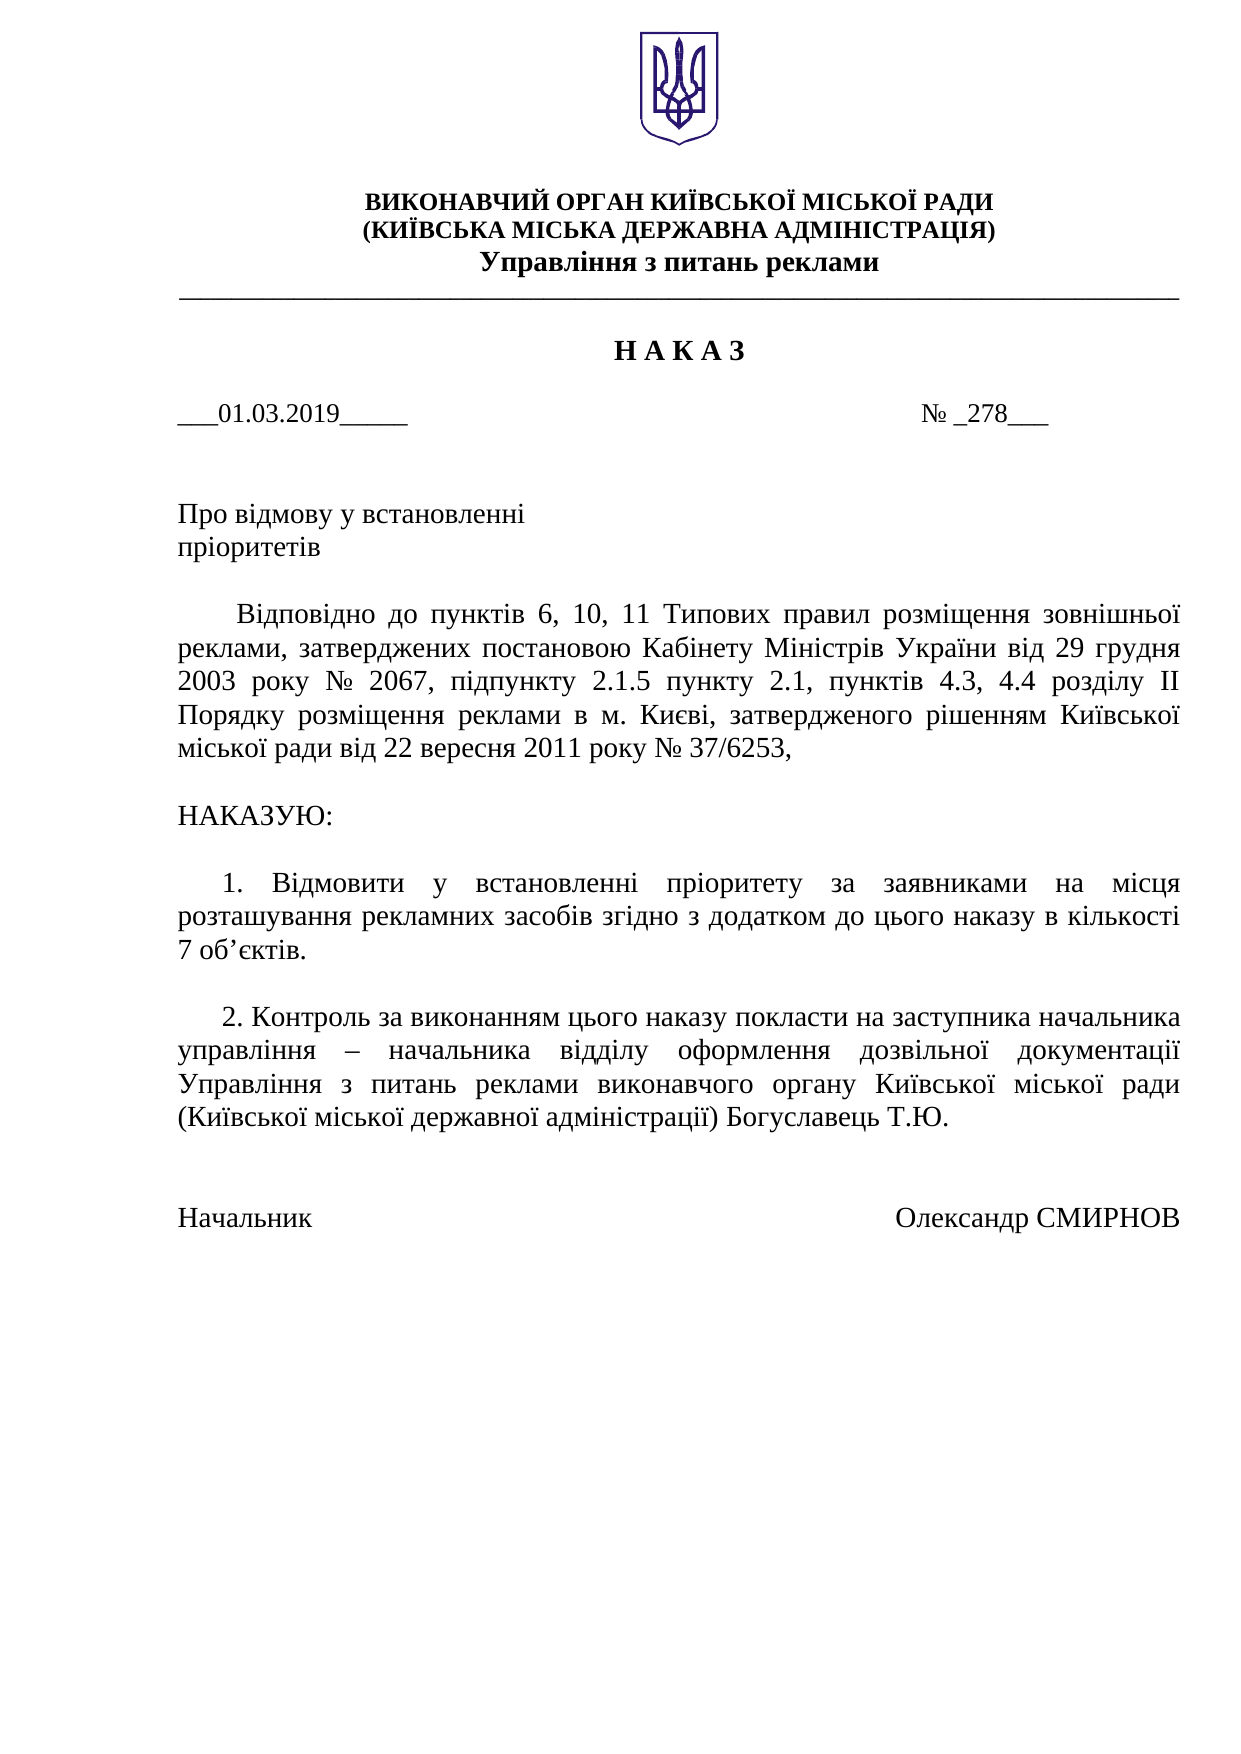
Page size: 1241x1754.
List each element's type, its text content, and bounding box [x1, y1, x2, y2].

text ВИКОНАВЧИЙ ОРГАН КИЇВСЬКОЇ МІСЬКОЇ РАДИ [177, 187, 1181, 215]
text Начальник Олександр СМИРНОВ [177, 1200, 1181, 1234]
text пріоритетів [177, 529, 1181, 563]
text Про відмову у встановленні [177, 496, 1181, 529]
text (КИЇВСЬКА МІСЬКА ДЕРЖАВНА АДМІНІСТРАЦІЯ) [177, 215, 1181, 244]
text Управління з питань реклами [177, 244, 1181, 278]
subtitle Н А К А З [177, 333, 1181, 366]
text Відповідно до пунктів 6, 10, 11 Типових правил розміщення зовнішньої реклами, затверджених постановою Кабінету Міністрів України від 29 грудня 2003 року № 2067, підпункту 2.1.5 пункту 2.1, пунктів 4.3, 4.4 розділу ІІ Порядку розміщення реклами в м. Києві, затвердженого рішенням Київської міської ради від 22 вересня 2011 року № 37/6253, [177, 596, 1181, 764]
text НАКАЗУЮ: [177, 798, 1181, 831]
text 2. Контроль за виконанням цього наказу покласти на заступника начальника управління – начальника відділу оформлення дозвільної документації Управління з питань реклами виконавчого органу Київської міської ради (Київської міської державної адміністрації) Богуславець Т.Ю. [177, 999, 1181, 1133]
text 1. Відмовити у встановленні пріоритету за заявниками на місця розташування рекламних засобів згідно з додатком до цього наказу в кількості 7 об’єктів. [177, 865, 1181, 965]
text ________________________________________________________________________________________________ [177, 278, 1181, 302]
text ___01.03.2019_____ № _278___ [177, 398, 1181, 429]
